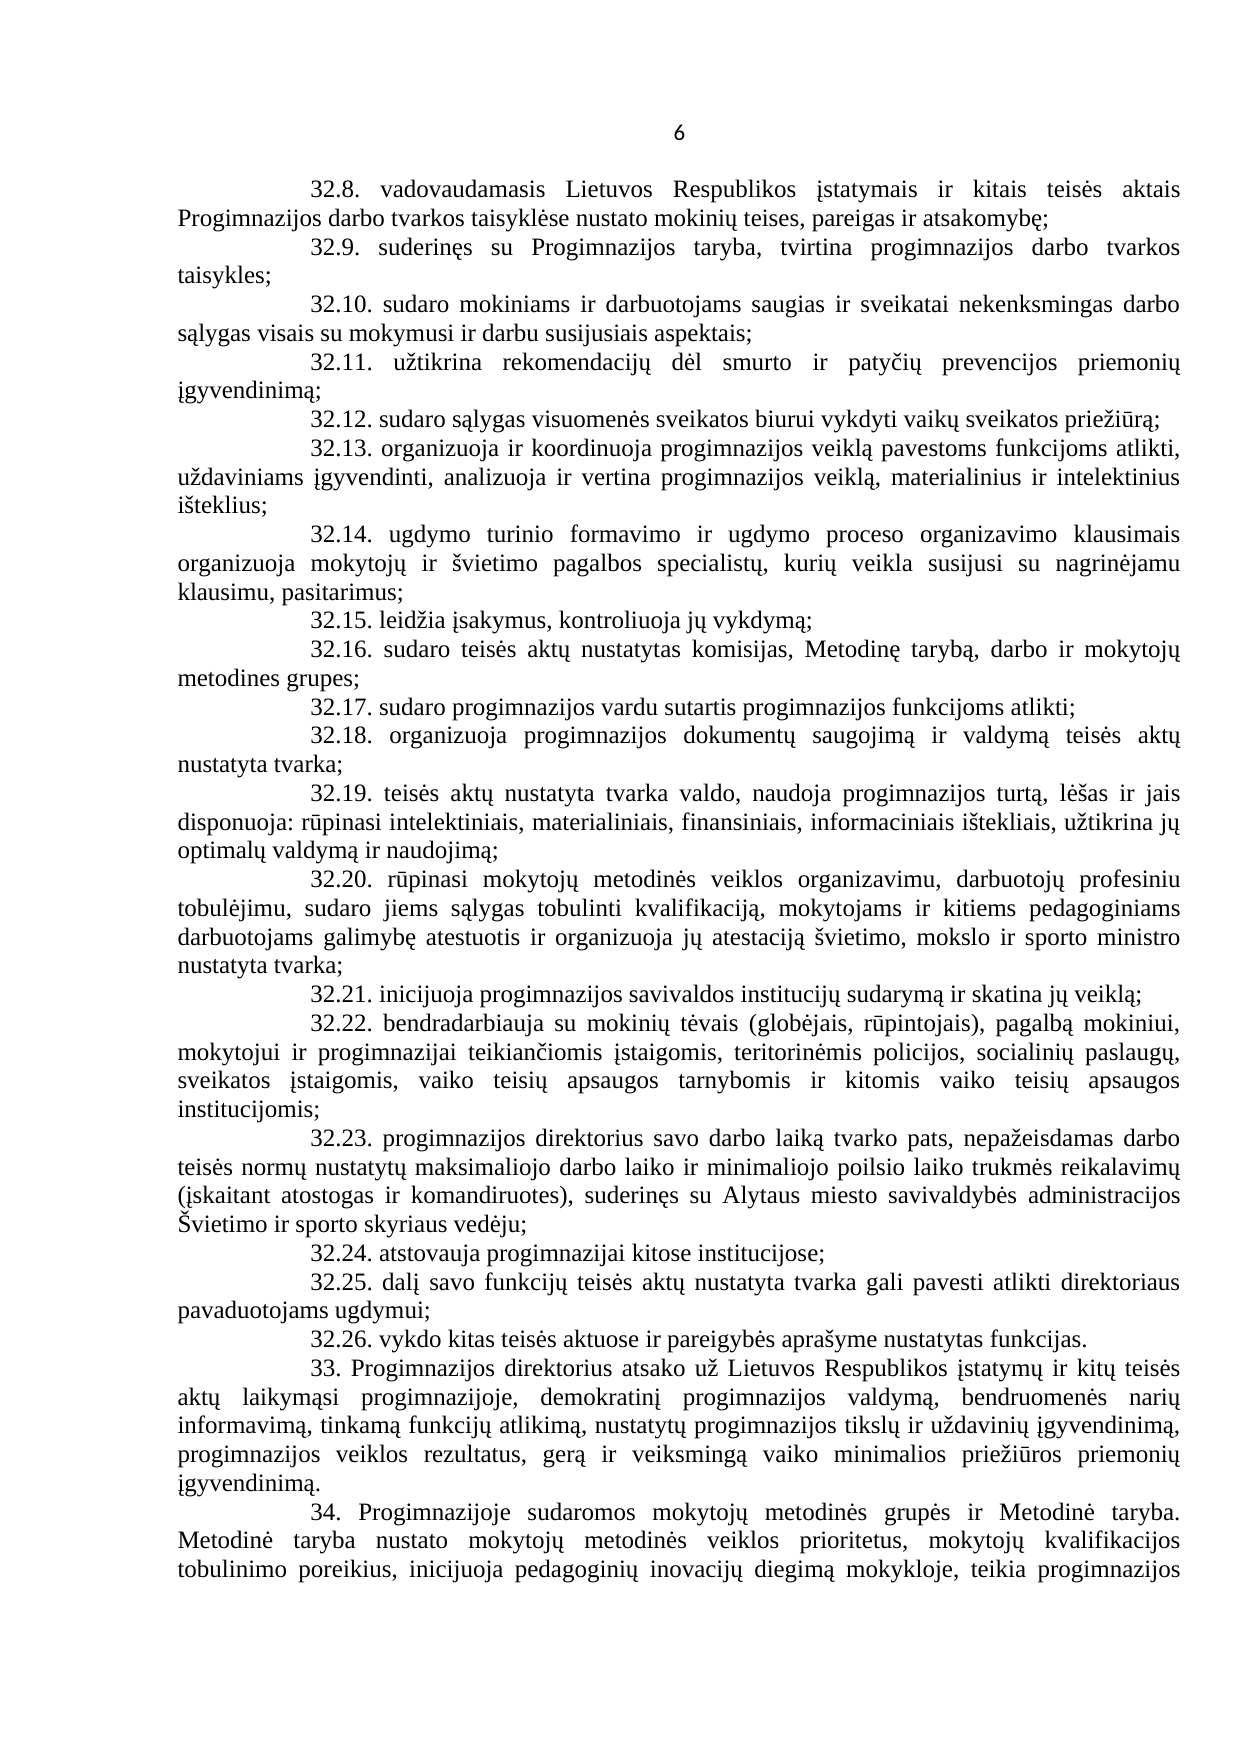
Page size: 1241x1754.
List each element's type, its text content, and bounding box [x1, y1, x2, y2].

text 32.10. sudaro mokiniams ir darbuotojams saugias ir sveikatai nekenksmingas darbo sąlygas visais su mokymusi ir darbu susijusiais aspektais; [177, 289, 1181, 347]
text 32.12. sudaro sąlygas visuomenės sveikatos biurui vykdyti vaikų sveikatos priežiūrą; [177, 404, 1181, 433]
text 32.14. ugdymo turinio formavimo ir ugdymo proceso organizavimo klausimais organizuoja mokytojų ir švietimo pagalbos specialistų, kurių veikla susijusi su nagrinėjamu klausimu, pasitarimus; [177, 519, 1181, 605]
text 32.20. rūpinasi mokytojų metodinės veiklos organizavimu, darbuotojų profesiniu tobulėjimu, sudaro jiems sąlygas tobulinti kvalifikaciją, mokytojams ir kitiems pedagoginiams darbuotojams galimybę atestuotis ir organizuoja jų atestaciją švietimo, mokslo ir sporto ministro nustatyta tvarka; [177, 864, 1181, 979]
text 32.16. sudaro teisės aktų nustatytas komisijas, Metodinę tarybą, darbo ir mokytojų metodines grupes; [177, 634, 1181, 692]
text 32.21. inicijuoja progimnazijos savivaldos institucijų sudarymą ir skatina jų veiklą; [177, 979, 1181, 1008]
text 32.23. progimnazijos direktorius savo darbo laiką tvarko pats, nepažeisdamas darbo teisės normų nustatytų maksimaliojo darbo laiko ir minimaliojo poilsio laiko trukmės reikalavimų (įskaitant atostogas ir komandiruotes), suderinęs su Alytaus miesto savivaldybės administracijos Švietimo ir sporto skyriaus vedėju; [177, 1123, 1181, 1238]
text 32.24. atstovauja progimnazijai kitose institucijose; [177, 1238, 1181, 1267]
text 32.18. organizuoja progimnazijos dokumentų saugojimą ir valdymą teisės aktų nustatyta tvarka; [177, 720, 1181, 778]
text 32.25. dalį savo funkcijų teisės aktų nustatyta tvarka gali pavesti atlikti direktoriaus pavaduotojams ugdymui; [177, 1267, 1181, 1324]
text 32.15. leidžia įsakymus, kontroliuoja jų vykdymą; [177, 605, 1181, 634]
text 32.11. užtikrina rekomendacijų dėl smurto ir patyčių prevencijos priemonių įgyvendinimą; [177, 347, 1181, 404]
text 32.19. teisės aktų nustatyta tvarka valdo, naudoja progimnazijos turtą, lėšas ir jais disponuoja: rūpinasi intelektiniais, materialiniais, finansiniais, informaciniais ištekliais, užtikrina jų optimalų valdymą ir naudojimą; [177, 778, 1181, 864]
text 32.13. organizuoja ir koordinuoja progimnazijos veiklą pavestoms funkcijoms atlikti, uždaviniams įgyvendinti, analizuoja ir vertina progimnazijos veiklą, materialinius ir intelektinius išteklius; [177, 433, 1181, 519]
text 32.26. vykdo kitas teisės aktuose ir pareigybės aprašyme nustatytas funkcijas. [177, 1324, 1181, 1353]
text 32.8. vadovaudamasis Lietuvos Respublikos įstatymais ir kitais teisės aktais Progimnazijos darbo tvarkos taisyklėse nustato mokinių teises, pareigas ir atsakomybę; [177, 174, 1181, 232]
text 32.22. bendradarbiauja su mokinių tėvais (globėjais, rūpintojais), pagalbą mokiniui, mokytojui ir progimnazijai teikiančiomis įstaigomis, teritorinėmis policijos, socialinių paslaugų, sveikatos įstaigomis, vaiko teisių apsaugos tarnybomis ir kitomis vaiko teisių apsaugos institucijomis; [177, 1008, 1181, 1123]
text 32.9. suderinęs su Progimnazijos taryba, tvirtina progimnazijos darbo tvarkos taisykles; [177, 232, 1181, 289]
text 34. Progimnazijoje sudaromos mokytojų metodinės grupės ir Metodinė taryba. Metodinė taryba nustato mokytojų metodinės veiklos prioritetus, mokytojų kvalifikacijos tobulinimo poreikius, inicijuoja pedagoginių inovacijų diegimą mokykloje, teikia progimnazijos [177, 1497, 1181, 1583]
text 32.17. sudaro progimnazijos vardu sutartis progimnazijos funkcijoms atlikti; [177, 692, 1181, 720]
text 33. Progimnazijos direktorius atsako už Lietuvos Respublikos įstatymų ir kitų teisės aktų laikymąsi progimnazijoje, demokratinį progimnazijos valdymą, bendruomenės narių informavimą, tinkamą funkcijų atlikimą, nustatytų progimnazijos tikslų ir uždavinių įgyvendinimą, progimnazijos veiklos rezultatus, gerą ir veiksmingą vaiko minimalios priežiūros priemonių įgyvendinimą. [177, 1353, 1181, 1497]
